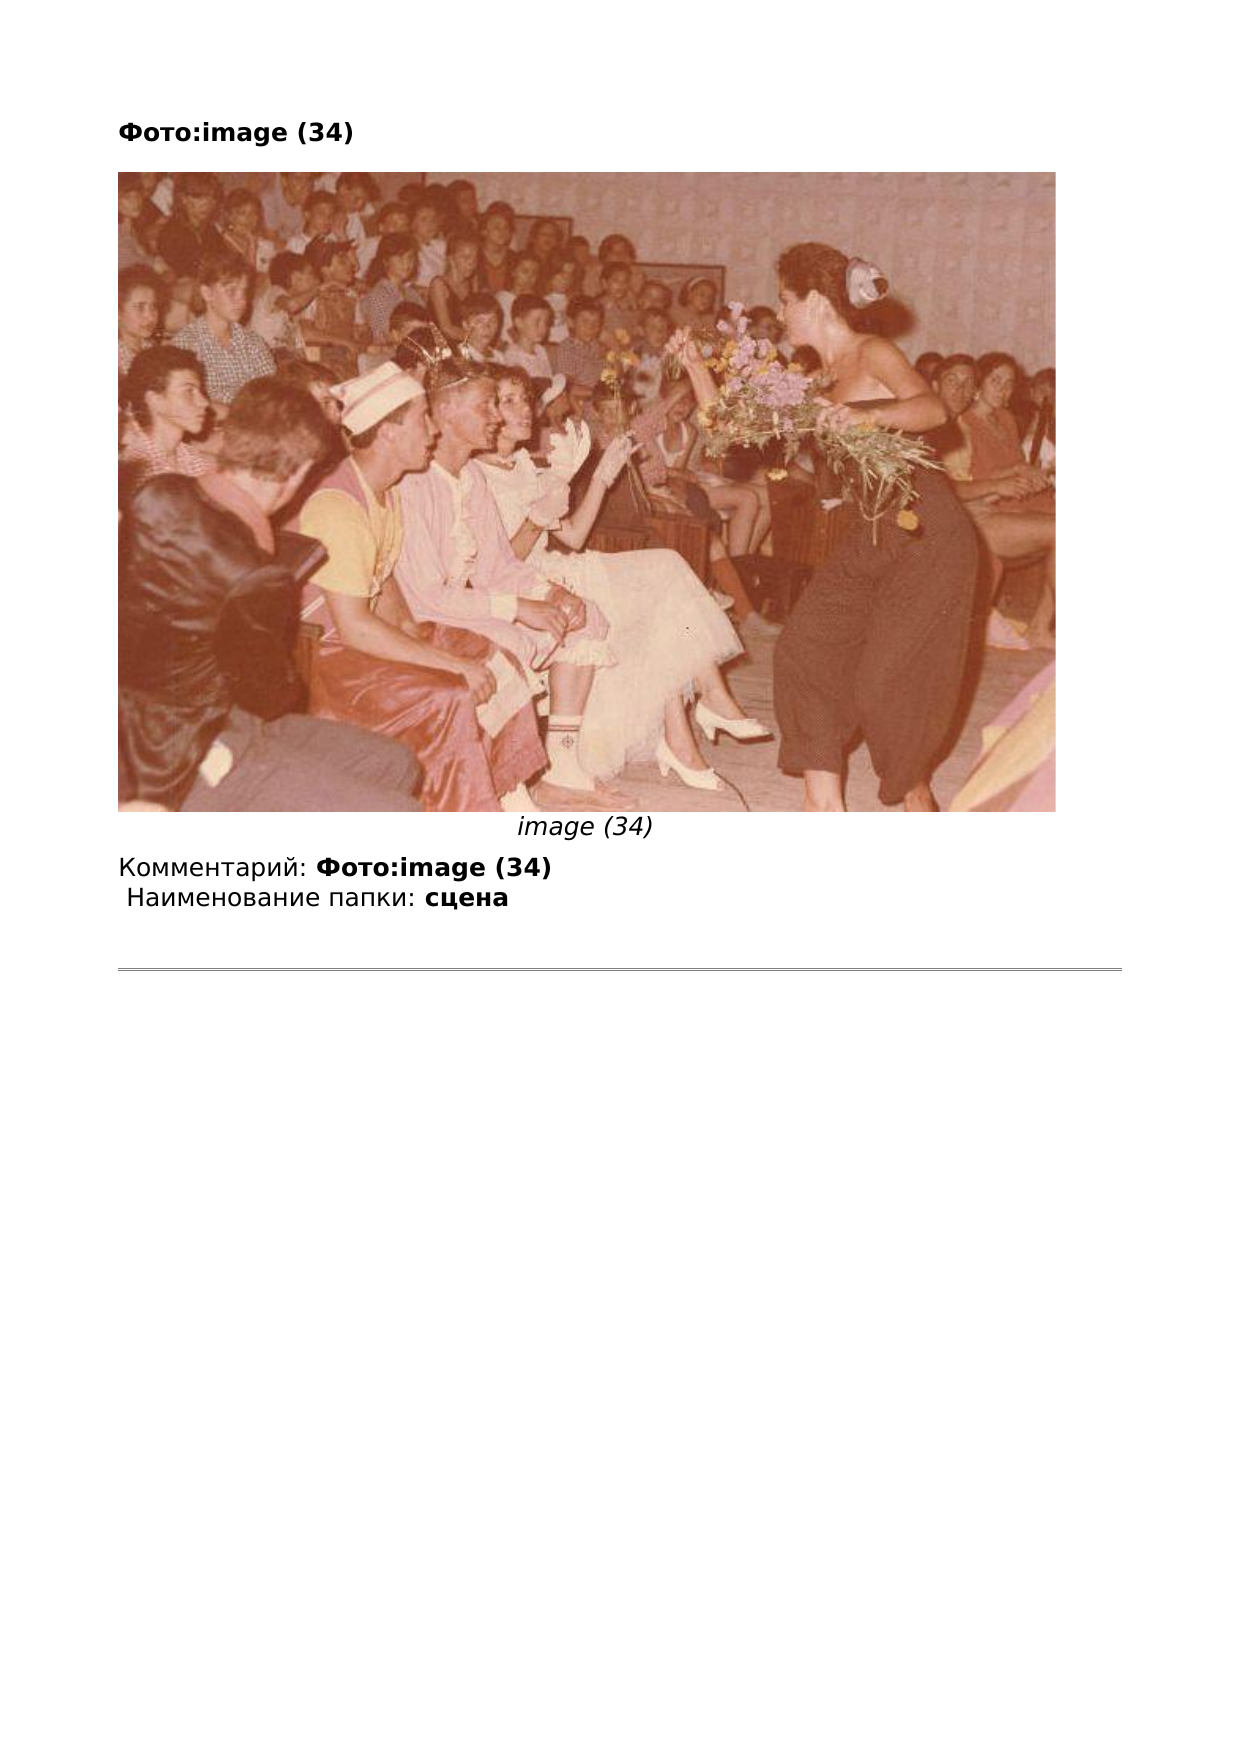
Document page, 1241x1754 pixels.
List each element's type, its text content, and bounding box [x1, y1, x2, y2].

text image (34) [118, 812, 1056, 841]
text Комментарий: Фото:image (34) Наименование папки: сцена [118, 854, 1122, 941]
picture [118, 172, 1056, 812]
subtitle Фото:image (34) [118, 118, 1122, 147]
